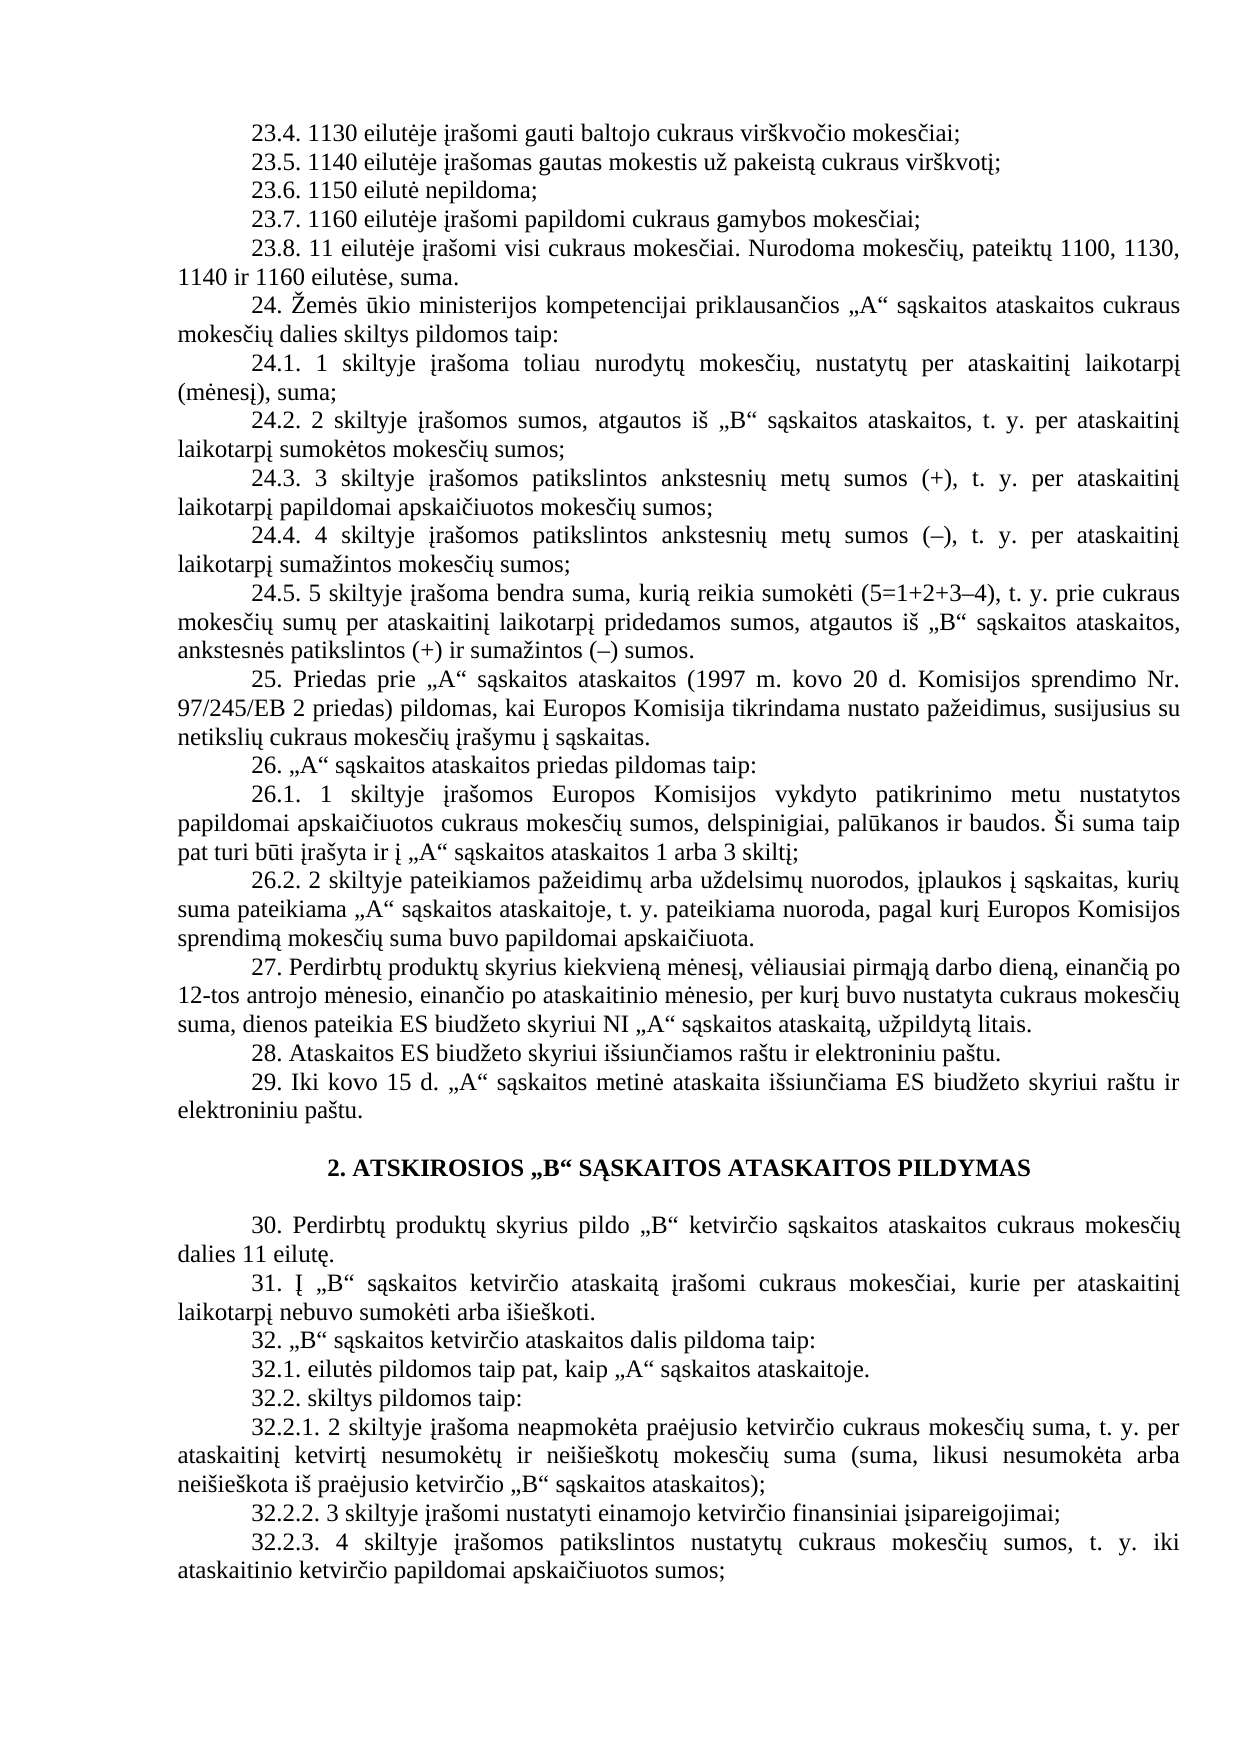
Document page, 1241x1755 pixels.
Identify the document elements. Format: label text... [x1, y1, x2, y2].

text 30. Perdirbtų produktų skyrius pildo „B“ ketvirčio sąskaitos ataskaitos cukraus mokesčių dalies 11 eilutę. [177, 1211, 1181, 1268]
text 25. Priedas prie „A“ sąskaitos ataskaitos (1997 m. kovo 20 d. Komisijos sprendimo Nr. 97/245/EB 2 priedas) pildomas, kai Europos Komisija tikrindama nustato pažeidimus, susijusius su netikslių cukraus mokesčių įrašymu į sąskaitas. [177, 664, 1181, 751]
text 32.1. eilutės pildomos taip pat, kaip „A“ sąskaitos ataskaitoje. [177, 1354, 1181, 1383]
text 23.6. 1150 eilutė nepildoma; [177, 176, 1181, 204]
text 26.2. 2 skiltyje pateikiamos pažeidimų arba uždelsimų nuorodos, įplaukos į sąskaitas, kurių suma pateikiama „A“ sąskaitos ataskaitoje, t. y. pateikiama nuoroda, pagal kurį Europos Komisijos sprendimą mokesčių suma buvo papildomai apskaičiuota. [177, 866, 1181, 952]
text 32. „B“ sąskaitos ketvirčio ataskaitos dalis pildoma taip: [177, 1326, 1181, 1354]
text 23.7. 1160 eilutėje įrašomi papildomi cukraus gamybos mokesčiai; [177, 204, 1181, 233]
text 32.2.3. 4 skiltyje įrašomos patikslintos nustatytų cukraus mokesčių sumos, t. y. iki ataskaitinio ketvirčio papildomai apskaičiuotos sumos; [177, 1527, 1181, 1584]
text 32.2.2. 3 skiltyje įrašomi nustatyti einamojo ketvirčio finansiniai įsipareigojimai; [177, 1498, 1181, 1527]
text 26. „A“ sąskaitos ataskaitos priedas pildomas taip: [177, 751, 1181, 779]
text 23.5. 1140 eilutėje įrašomas gautas mokestis už pakeistą cukraus virškvotį; [177, 147, 1181, 176]
text 24.4. 4 skiltyje įrašomos patikslintos ankstesnių metų sumos (–), t. y. per ataskaitinį laikotarpį sumažintos mokesčių sumos; [177, 521, 1181, 578]
text 29. Iki kovo 15 d. „A“ sąskaitos metinė ataskaita išsiunčiama ES biudžeto skyriui raštu ir elektroniniu paštu. [177, 1067, 1181, 1124]
text 23.8. 11 eilutėje įrašomi visi cukraus mokesčiai. Nurodoma mokesčių, pateiktų 1100, 1130, 1140 ir 1160 eilutėse, suma. [177, 233, 1181, 291]
text 24.3. 3 skiltyje įrašomos patikslintos ankstesnių metų sumos (+), t. y. per ataskaitinį laikotarpį papildomai apskaičiuotos mokesčių sumos; [177, 463, 1181, 521]
text 26.1. 1 skiltyje įrašomos Europos Komisijos vykdyto patikrinimo metu nustatytos papildomai apskaičiuotos cukraus mokesčių sumos, delspinigiai, palūkanos ir baudos. Ši suma taip pat turi būti įrašyta ir į „A“ sąskaitos ataskaitos 1 arba 3 skiltį; [177, 779, 1181, 866]
text 2. ATSKIROSIOS „B“ SĄSKAITOS ATASKAITOS PILDYMAS [177, 1153, 1181, 1182]
text 28. Ataskaitos ES biudžeto skyriui išsiunčiamos raštu ir elektroniniu paštu. [177, 1038, 1181, 1067]
text 32.2. skiltys pildomos taip: [177, 1383, 1181, 1412]
text 24.1. 1 skiltyje įrašoma toliau nurodytų mokesčių, nustatytų per ataskaitinį laikotarpį (mėnesį), suma; [177, 348, 1181, 406]
text 24.2. 2 skiltyje įrašomos sumos, atgautos iš „B“ sąskaitos ataskaitos, t. y. per ataskaitinį laikotarpį sumokėtos mokesčių sumos; [177, 406, 1181, 463]
text 32.2.1. 2 skiltyje įrašoma neapmokėta praėjusio ketvirčio cukraus mokesčių suma, t. y. per ataskaitinį ketvirtį nesumokėtų ir neišieškotų mokesčių suma (suma, likusi nesumokėta arba neišieškota iš praėjusio ketvirčio „B“ sąskaitos ataskaitos); [177, 1412, 1181, 1498]
text 23.4. 1130 eilutėje įrašomi gauti baltojo cukraus virškvočio mokesčiai; [177, 118, 1181, 147]
text 24. Žemės ūkio ministerijos kompetencijai priklausančios „A“ sąskaitos ataskaitos cukraus mokesčių dalies skiltys pildomos taip: [177, 291, 1181, 348]
text 27. Perdirbtų produktų skyrius kiekvieną mėnesį, vėliausiai pirmąją darbo dieną, einančią po 12-tos antrojo mėnesio, einančio po ataskaitinio mėnesio, per kurį buvo nustatyta cukraus mokesčių suma, dienos pateikia ES biudžeto skyriui NI „A“ sąskaitos ataskaitą, užpildytą litais. [177, 952, 1181, 1038]
text 24.5. 5 skiltyje įrašoma bendra suma, kurią reikia sumokėti (5=1+2+3–4), t. y. prie cukraus mokesčių sumų per ataskaitinį laikotarpį pridedamos sumos, atgautos iš „B“ sąskaitos ataskaitos, ankstesnės patikslintos (+) ir sumažintos (–) sumos. [177, 578, 1181, 664]
text 31. Į „B“ sąskaitos ketvirčio ataskaitą įrašomi cukraus mokesčiai, kurie per ataskaitinį laikotarpį nebuvo sumokėti arba išieškoti. [177, 1268, 1181, 1326]
